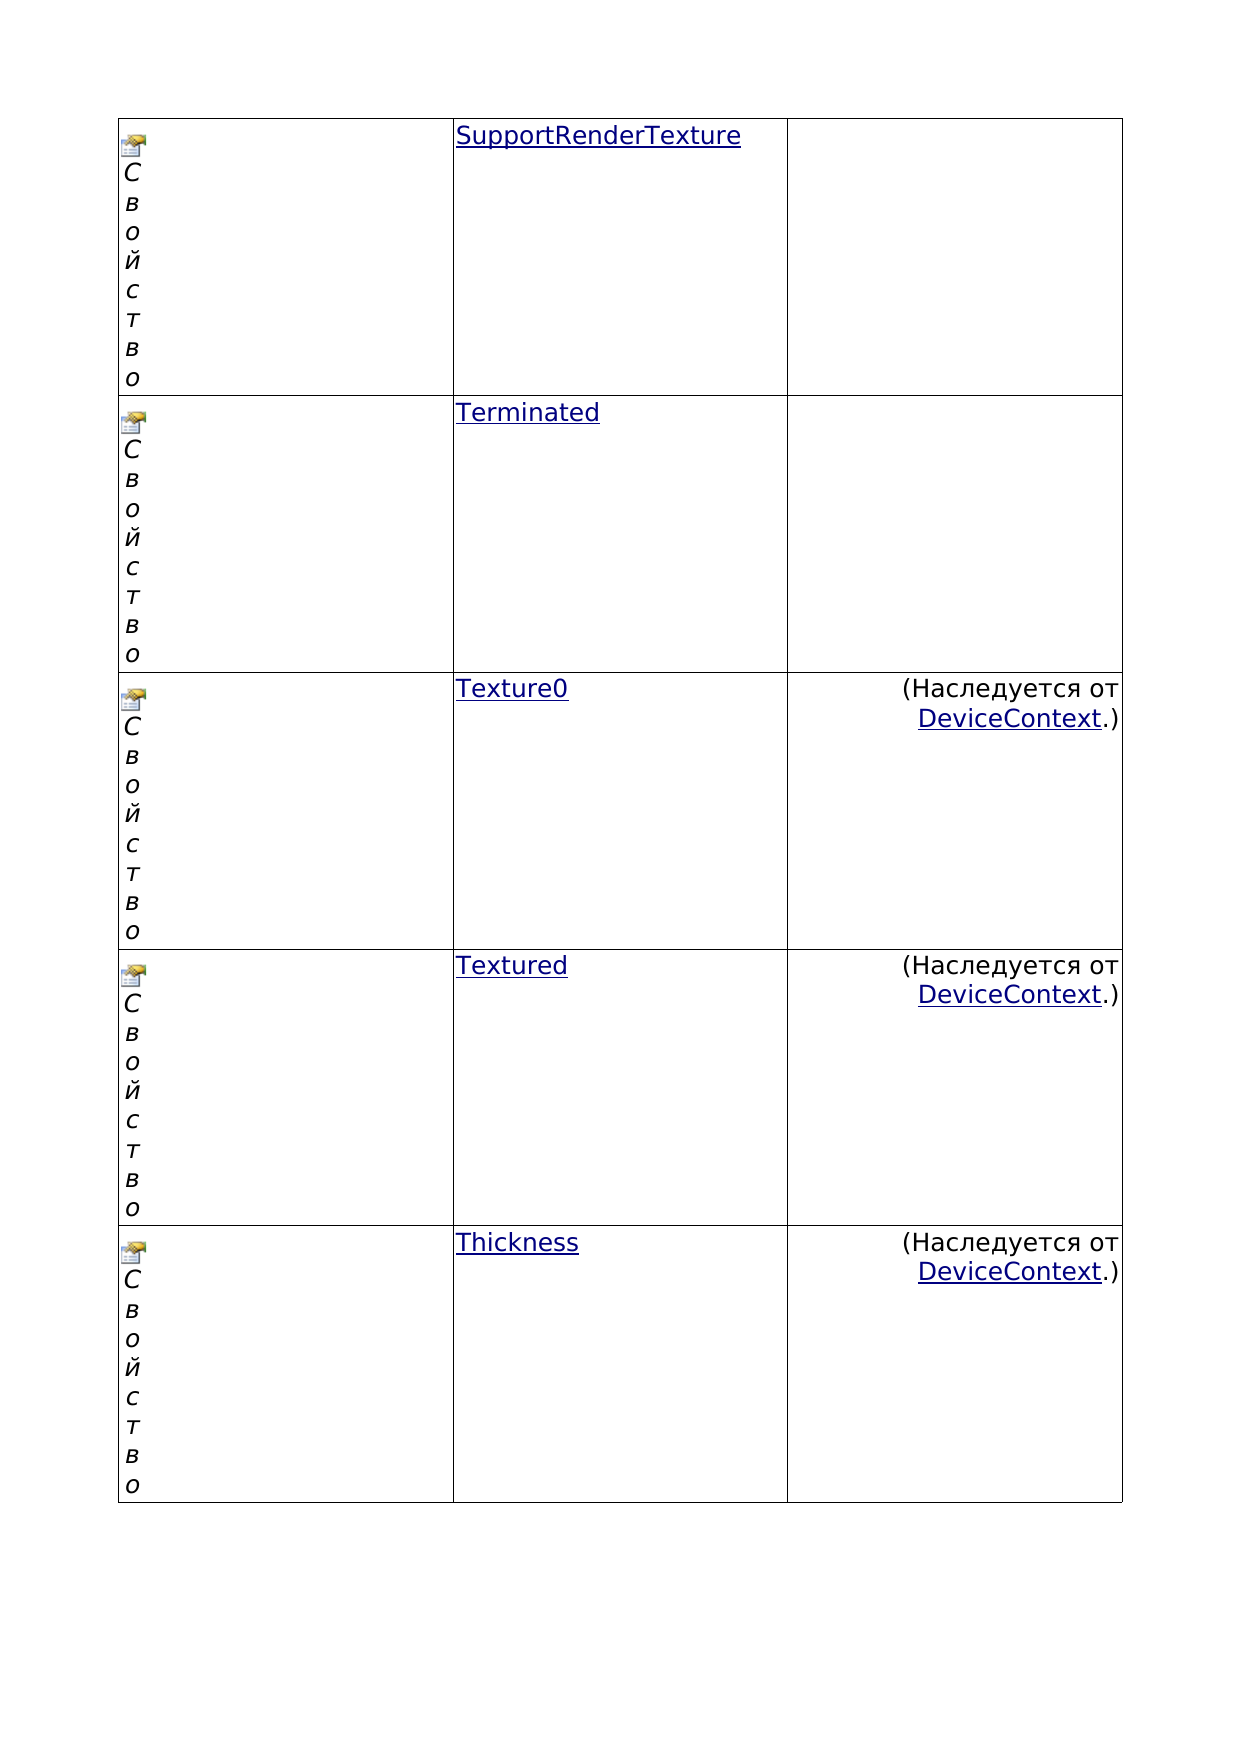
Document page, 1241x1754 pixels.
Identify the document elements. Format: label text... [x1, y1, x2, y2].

table_cell [788, 119, 1122, 395]
picture [121, 410, 147, 436]
table_cell Terminated [454, 396, 787, 672]
table_cell [119, 950, 453, 1225]
table_cell SupportRenderTexture [454, 119, 787, 395]
table_cell (Наследуется от DeviceContext.) [788, 1226, 1122, 1502]
picture [121, 963, 147, 989]
picture [121, 687, 147, 713]
table_cell (Наследуется от DeviceContext.) [788, 950, 1122, 1225]
table_cell [119, 119, 453, 395]
picture [121, 133, 147, 159]
table_cell Thickness [454, 1226, 787, 1502]
table_cell Textured [454, 950, 787, 1225]
table_cell [119, 673, 453, 948]
table_cell Texture0 [454, 673, 787, 948]
table_cell (Наследуется от DeviceContext.) [788, 673, 1122, 948]
table_cell [119, 1226, 453, 1502]
table_cell [788, 396, 1122, 672]
picture [121, 1240, 147, 1266]
table_cell [119, 396, 453, 672]
